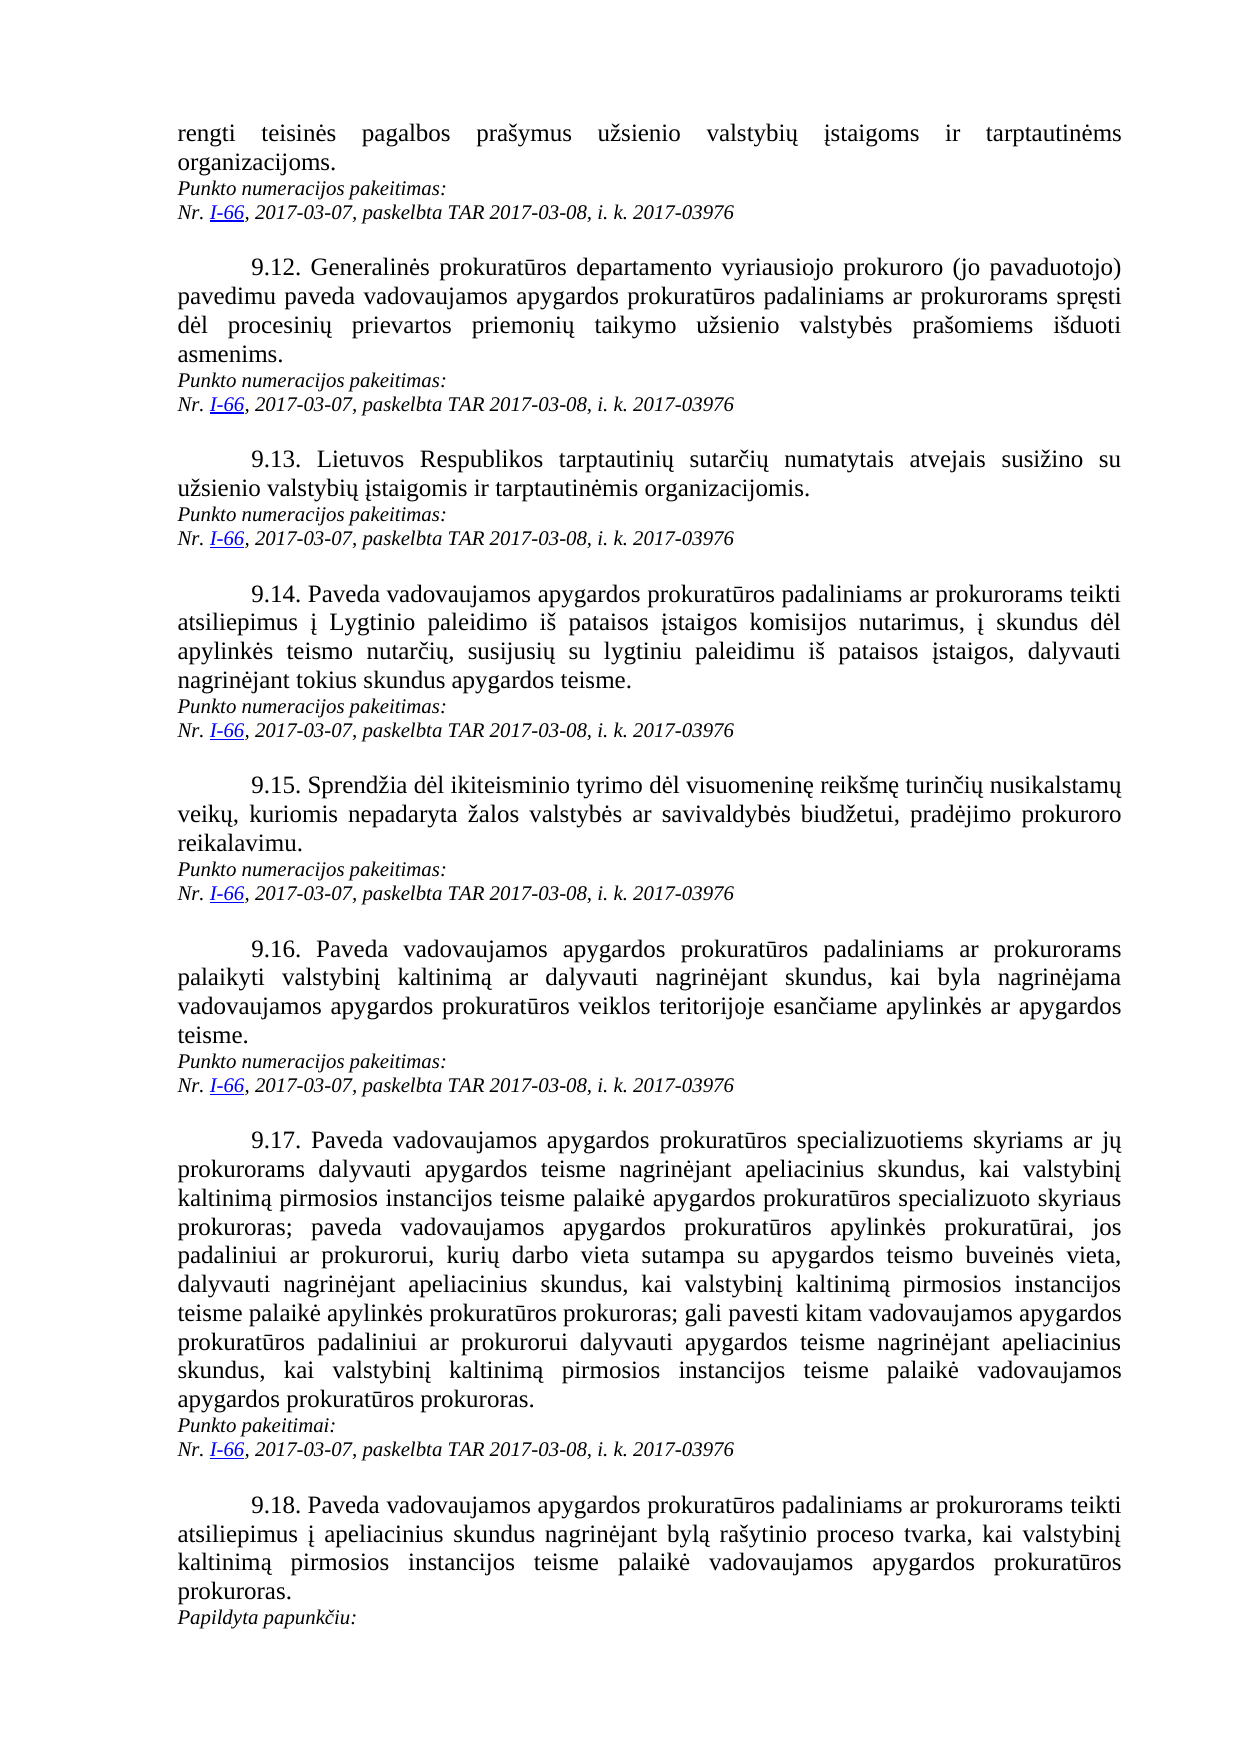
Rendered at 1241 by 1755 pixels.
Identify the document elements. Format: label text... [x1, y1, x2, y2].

text Punkto numeracijos pakeitimas: [177, 857, 1122, 881]
text Punkto numeracijos pakeitimas: [177, 694, 1122, 718]
text Nr. I-66, 2017-03-07, paskelbta TAR 2017-03-08, i. k. 2017-03976 [177, 1437, 1122, 1461]
text Punkto numeracijos pakeitimas: [177, 176, 1122, 200]
text Nr. I-66, 2017-03-07, paskelbta TAR 2017-03-08, i. k. 2017-03976 [177, 526, 1122, 550]
text 9.18. Paveda vadovaujamos apygardos prokuratūros padaliniams ar prokurorams teikti atsiliepimus į apeliacinius skundus nagrinėjant bylą rašytinio proceso tvarka, kai valstybinį kaltinimą pirmosios instancijos teisme palaikė vadovaujamos apygardos prokuratūros prokuroras. [177, 1490, 1122, 1605]
text Punkto numeracijos pakeitimas: [177, 367, 1122, 392]
text Nr. I-66, 2017-03-07, paskelbta TAR 2017-03-08, i. k. 2017-03976 [177, 718, 1122, 742]
text 9.13. Lietuvos Respublikos tarptautinių sutarčių numatytais atvejais susižino su užsienio valstybių įstaigomis ir tarptautinėmis organizacijomis. [177, 444, 1122, 502]
text Nr. I-66, 2017-03-07, paskelbta TAR 2017-03-08, i. k. 2017-03976 [177, 200, 1122, 224]
text 9.14. Paveda vadovaujamos apygardos prokuratūros padaliniams ar prokurorams teikti atsiliepimus į Lygtinio paleidimo iš pataisos įstaigos komisijos nutarimus, į skundus dėl apylinkės teismo nutarčių, susijusių su lygtiniu paleidimu iš pataisos įstaigos, dalyvauti nagrinėjant tokius skundus apygardos teisme. [177, 579, 1122, 694]
text 9.16. Paveda vadovaujamos apygardos prokuratūros padaliniams ar prokurorams palaikyti valstybinį kaltinimą ar dalyvauti nagrinėjant skundus, kai byla nagrinėjama vadovaujamos apygardos prokuratūros veiklos teritorijoje esančiame apylinkės ar apygardos teisme. [177, 934, 1122, 1049]
text Punkto numeracijos pakeitimas: [177, 502, 1122, 526]
text 9.17. Paveda vadovaujamos apygardos prokuratūros specializuotiems skyriams ar jų prokurorams dalyvauti apygardos teisme nagrinėjant apeliacinius skundus, kai valstybinį kaltinimą pirmosios instancijos teisme palaikė apygardos prokuratūros specializuoto skyriaus prokuroras; paveda vadovaujamos apygardos prokuratūros apylinkės prokuratūrai, jos padaliniui ar prokurorui, kurių darbo vieta sutampa su apygardos teismo buveinės vieta, dalyvauti nagrinėjant apeliacinius skundus, kai valstybinį kaltinimą pirmosios instancijos teisme palaikė apylinkės prokuratūros prokuroras; gali pavesti kitam vadovaujamos apygardos prokuratūros padaliniui ar prokurorui dalyvauti apygardos teisme nagrinėjant apeliacinius skundus, kai valstybinį kaltinimą pirmosios instancijos teisme palaikė vadovaujamos apygardos prokuratūros prokuroras. [177, 1126, 1122, 1413]
text Nr. I-66, 2017-03-07, paskelbta TAR 2017-03-08, i. k. 2017-03976 [177, 1073, 1122, 1097]
text Papildyta papunkčiu: [177, 1605, 1122, 1629]
text Punkto pakeitimai: [177, 1413, 1122, 1437]
text Punkto numeracijos pakeitimas: [177, 1049, 1122, 1073]
text 9.12. Generalinės prokuratūros departamento vyriausiojo prokuroro (jo pavaduotojo) pavedimu paveda vadovaujamos apygardos prokuratūros padaliniams ar prokurorams spręsti dėl procesinių prievartos priemonių taikymo užsienio valstybės prašomiems išduoti asmenims. [177, 252, 1122, 367]
text rengti teisinės pagalbos prašymus užsienio valstybių įstaigoms ir tarptautinėms organizacijoms. [177, 118, 1122, 176]
text Nr. I-66, 2017-03-07, paskelbta TAR 2017-03-08, i. k. 2017-03976 [177, 392, 1122, 416]
text 9.15. Sprendžia dėl ikiteisminio tyrimo dėl visuomeninę reikšmę turinčių nusikalstamų veikų, kuriomis nepadaryta žalos valstybės ar savivaldybės biudžetui, pradėjimo prokuroro reikalavimu. [177, 771, 1122, 857]
text Nr. I-66, 2017-03-07, paskelbta TAR 2017-03-08, i. k. 2017-03976 [177, 881, 1122, 905]
